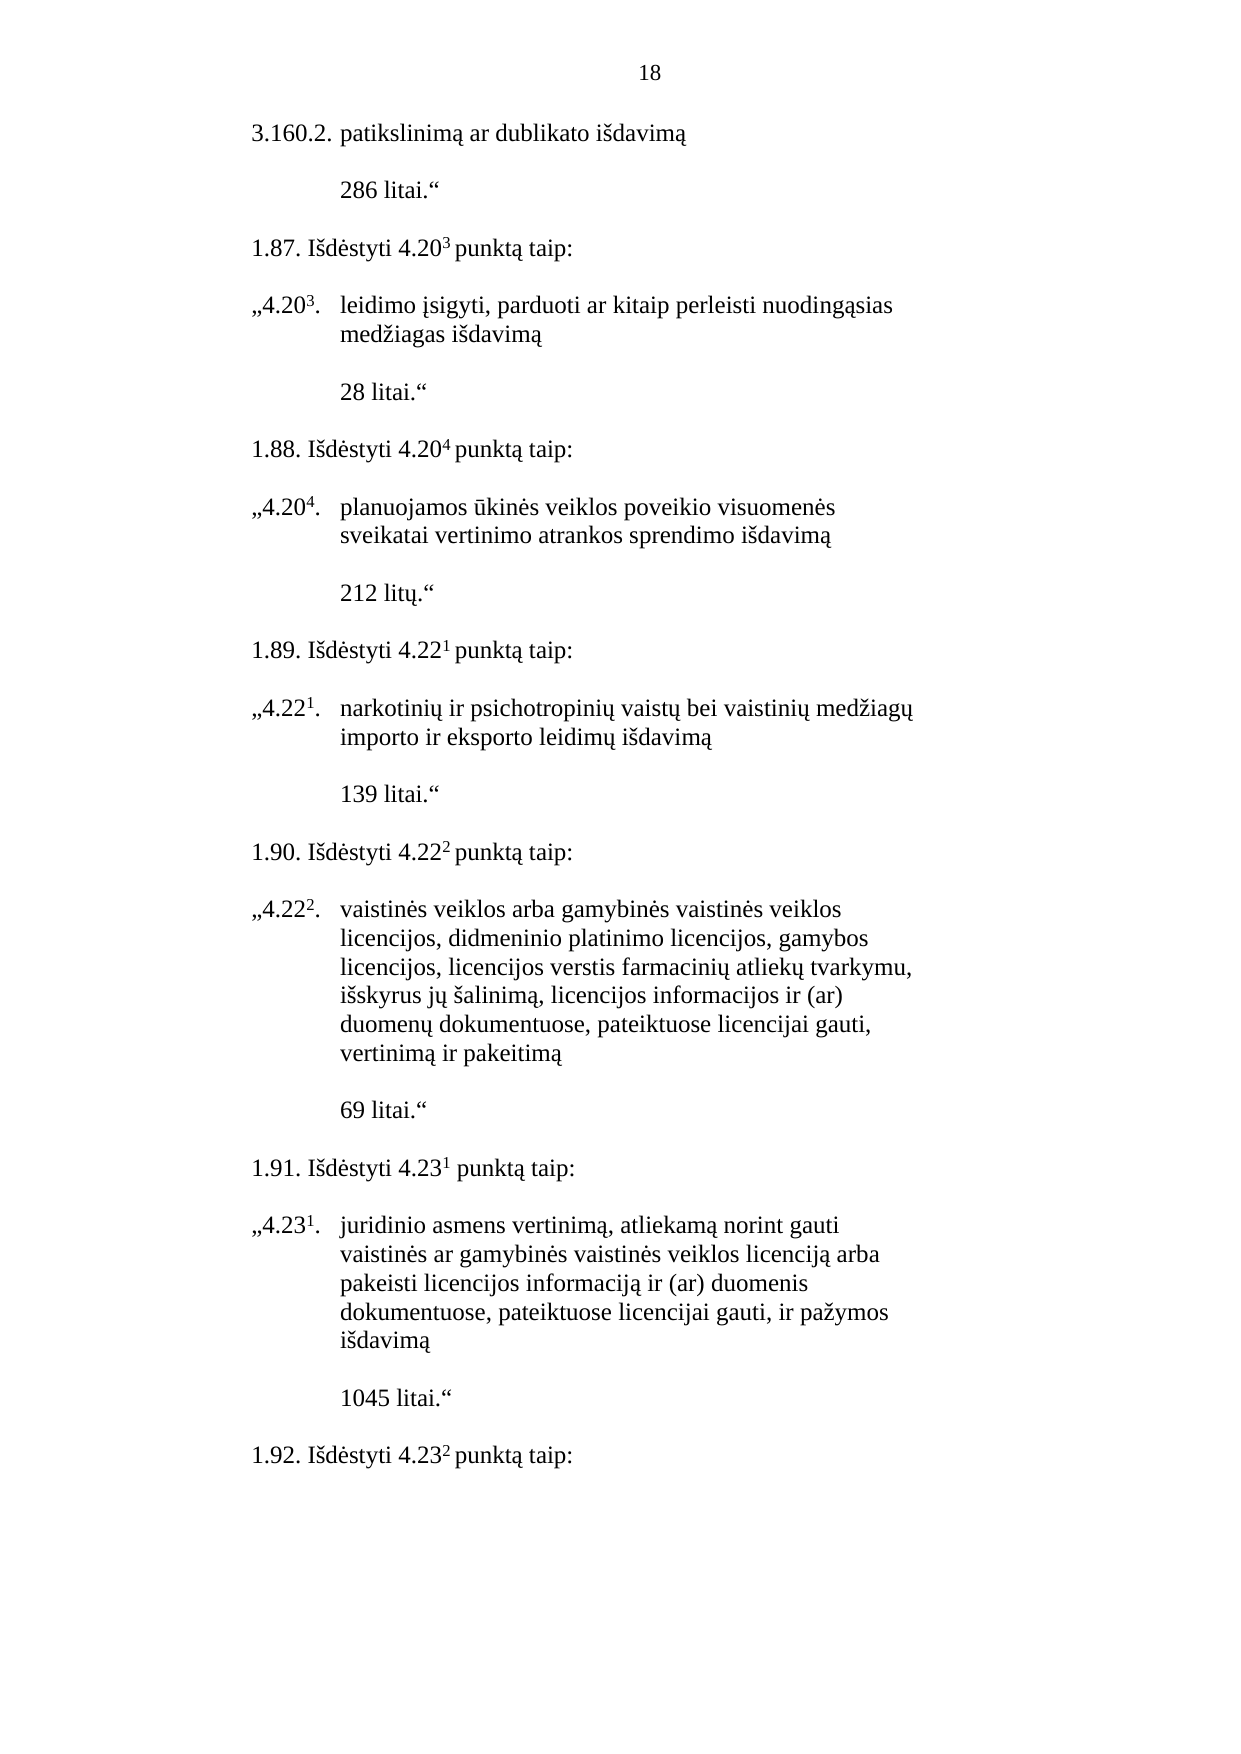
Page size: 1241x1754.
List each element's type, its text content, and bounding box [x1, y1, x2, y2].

text 1.90. Išdėstyti 4.222 punktą taip: [251, 837, 924, 866]
text 1.88. Išdėstyti 4.204 punktą taip: [251, 434, 924, 463]
text 1.87. Išdėstyti 4.203 punktą taip: [251, 233, 924, 262]
text „4.231. juridinio asmens vertinimą, atliekamą norint gauti vaistinės ar gamybinės vaistinės veiklos licenciją arba pakeisti licencijos informaciją ir (ar) duomenis dokumentuose, pateiktuose licencijai gauti, ir pažymos išdavimą 1045 litai.“ [251, 1211, 924, 1412]
text 1.91. Išdėstyti 4.231 punktą taip: [251, 1153, 924, 1182]
text 3.160.2. patikslinimą ar dublikato išdavimą 286 litai.“ [251, 118, 924, 204]
text „4.204. planuojamos ūkinės veiklos poveikio visuomenės sveikatai vertinimo atrankos sprendimo išdavimą 212 litų.“ [251, 492, 924, 607]
text „4.221. narkotinių ir psichotropinių vaistų bei vaistinių medžiagų importo ir eksporto leidimų išdavimą 139 litai.“ [251, 693, 924, 808]
text 1.92. Išdėstyti 4.232 punktą taip: [251, 1441, 924, 1469]
text „4.203. leidimo įsigyti, parduoti ar kitaip perleisti nuodingąsias medžiagas išdavimą 28 litai.“ [251, 291, 924, 406]
text „4.222. vaistinės veiklos arba gamybinės vaistinės veiklos licencijos, didmeninio platinimo licencijos, gamybos licencijos, licencijos verstis farmacinių atliekų tvarkymu, išskyrus jų šalinimą, licencijos informacijos ir (ar) duomenų dokumentuose, pateiktuose licencijai gauti, vertinimą ir pakeitimą 69 litai.“ [251, 894, 924, 1124]
text 1.89. Išdėstyti 4.221 punktą taip: [251, 636, 924, 664]
